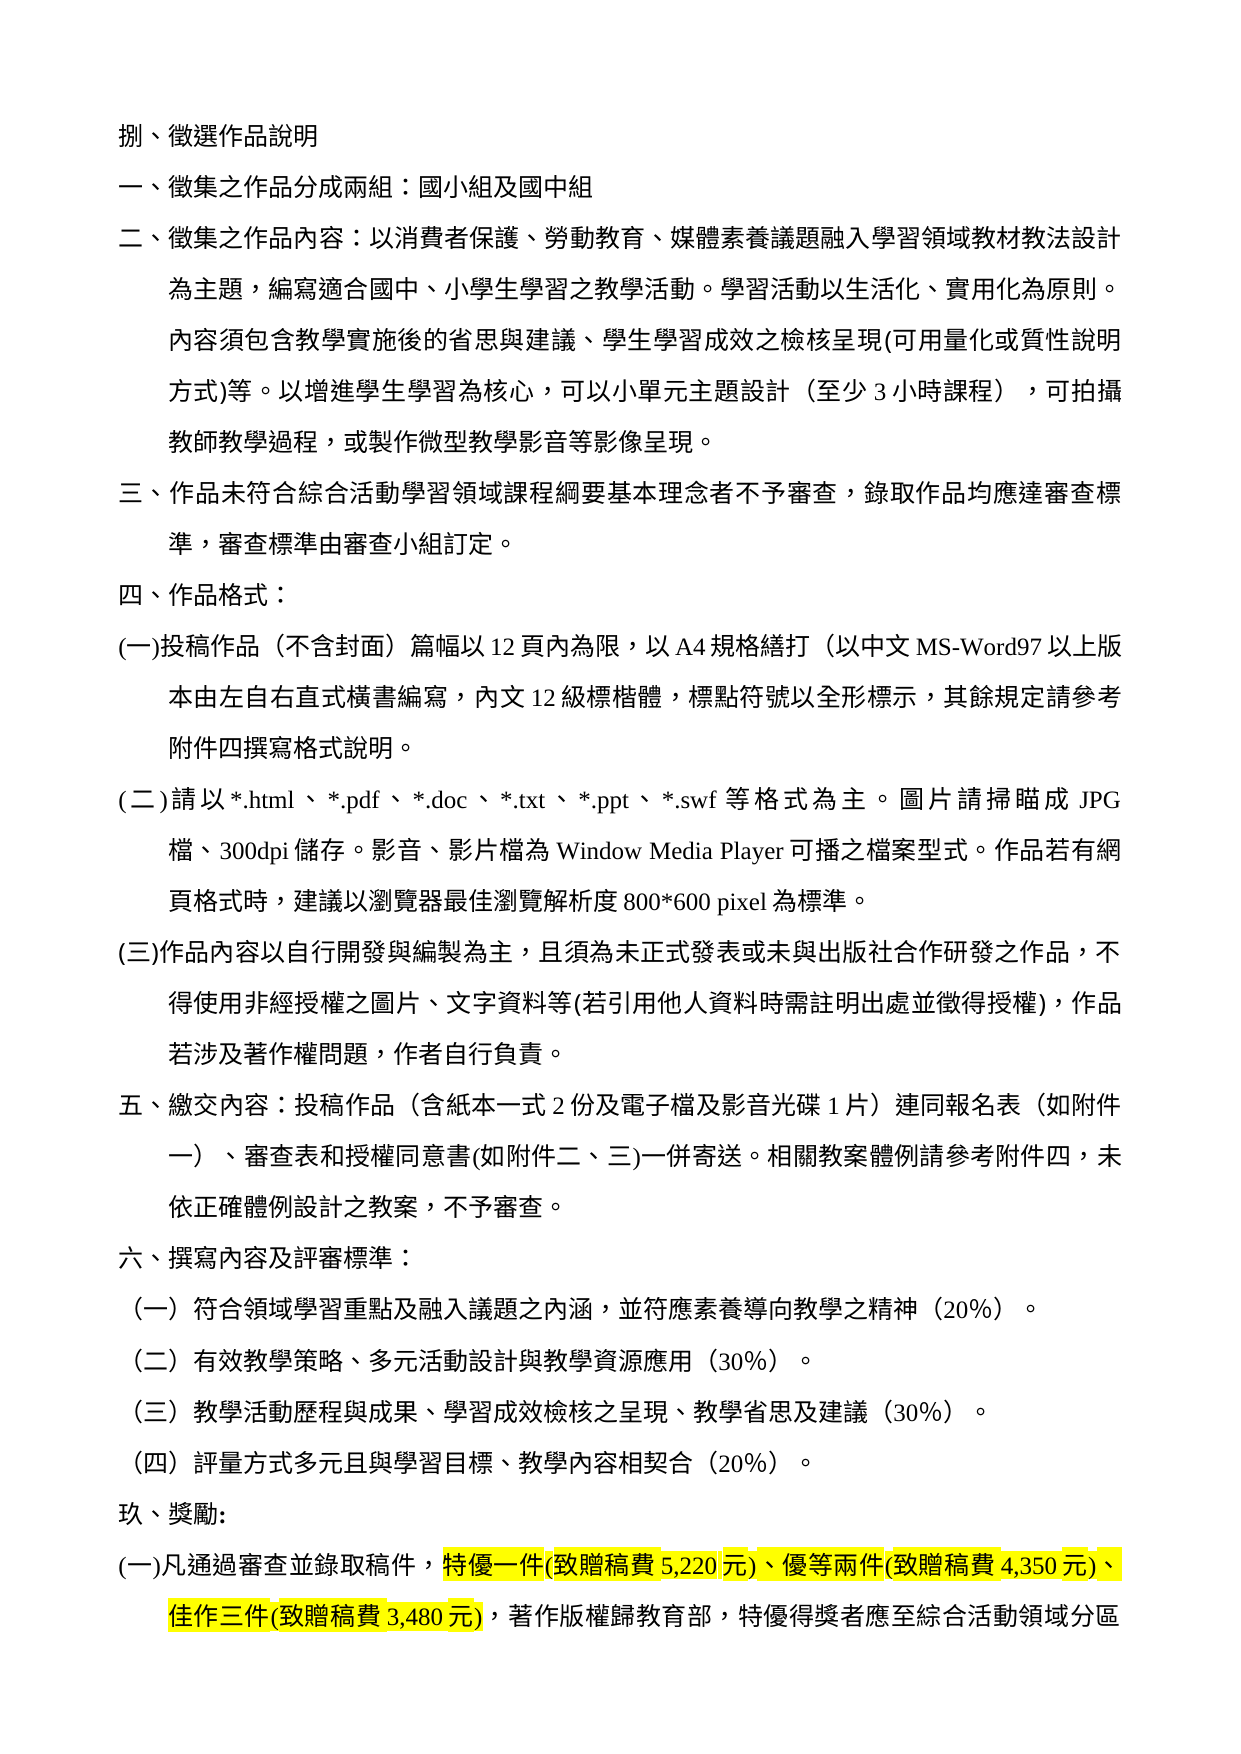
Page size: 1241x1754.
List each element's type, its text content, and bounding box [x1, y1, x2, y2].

text （二）有效教學策略、多元活動設計與教學資源應用（30％）。 [118, 1343, 1119, 1377]
text 二、徵集之作品內容：以消費者保護、勞動教育、媒體素養議題融入學習領域教材教法設計為主題，編寫適合國中、小學生學習之教學活動。學習活動以生活化、實用化為原則。內容須包含教學實施後的省思與建議、學生學習成效之檢核呈現(可用量化或質性說明方式)等。以增進學生學習為核心，可以小單元主題設計（至少3小時課程），可拍攝教師教學過程，或製作微型教學影音等影像呈現。 [118, 220, 1122, 458]
text 玖、獎勵: [118, 1496, 1122, 1530]
text 五、繳交內容：投稿作品（含紙本一式2份及電子檔及影音光碟1片）連同報名表（如附件一）、審查表和授權同意書(如附件二、三)一併寄送。相關教案體例請參考附件四，未依正確體例設計之教案，不予審查。 [118, 1088, 1122, 1224]
text （一）符合領域學習重點及融入議題之內涵，並符應素養導向教學之精神（20％）。 [118, 1292, 1119, 1326]
text (三)作品內容以自行開發與編製為主，且須為未正式發表或未與出版社合作研發之作品，不得使用非經授權之圖片、文字資料等(若引用他人資料時需註明出處並徵得授權)，作品若涉及著作權問題，作者自行負責。 [118, 935, 1122, 1071]
text 三、作品未符合綜合活動學習領域課程綱要基本理念者不予審查，錄取作品均應達審查標準，審查標準由審查小組訂定。 [118, 475, 1122, 561]
text (一)投稿作品（不含封面）篇幅以12頁內為限，以A4規格繕打（以中文MS-Word97以上版本由左自右直式橫書編寫，內文12級標楷體，標點符號以全形標示，其餘規定請參考附件四撰寫格式說明。 [118, 628, 1122, 765]
text (二)請以*.html、*.pdf、*.doc、*.txt、*.ppt、*.swf等格式為主。圖片請掃瞄成JPG檔、300dpi儲存。影音、影片檔為Window Media Player可播之檔案型式。作品若有網頁格式時，建議以瀏覽器最佳瀏覽解析度800*600 pixel為標準。 [118, 782, 1122, 918]
text （四）評量方式多元且與學習目標、教學內容相契合（20％）。 [118, 1445, 1119, 1479]
text 捌、徵選作品說明 [118, 118, 1122, 152]
text 四、作品格式： [118, 577, 1122, 612]
text （三）教學活動歷程與成果、學習成效檢核之呈現、教學省思及建議（30％）。 [118, 1394, 1119, 1428]
text 六、撰寫內容及評審標準： [118, 1241, 1119, 1275]
text (一)凡通過審查並錄取稿件，特優一件(致贈稿費5,220元)、優等兩件(致贈稿費4,350元)、佳作三件(致贈稿費3,480元)，著作版權歸教育部，特優得獎者應至綜合活動領域分區 [118, 1547, 1122, 1632]
text 一、徵集之作品分成兩組：國小組及國中組 [118, 169, 1122, 203]
